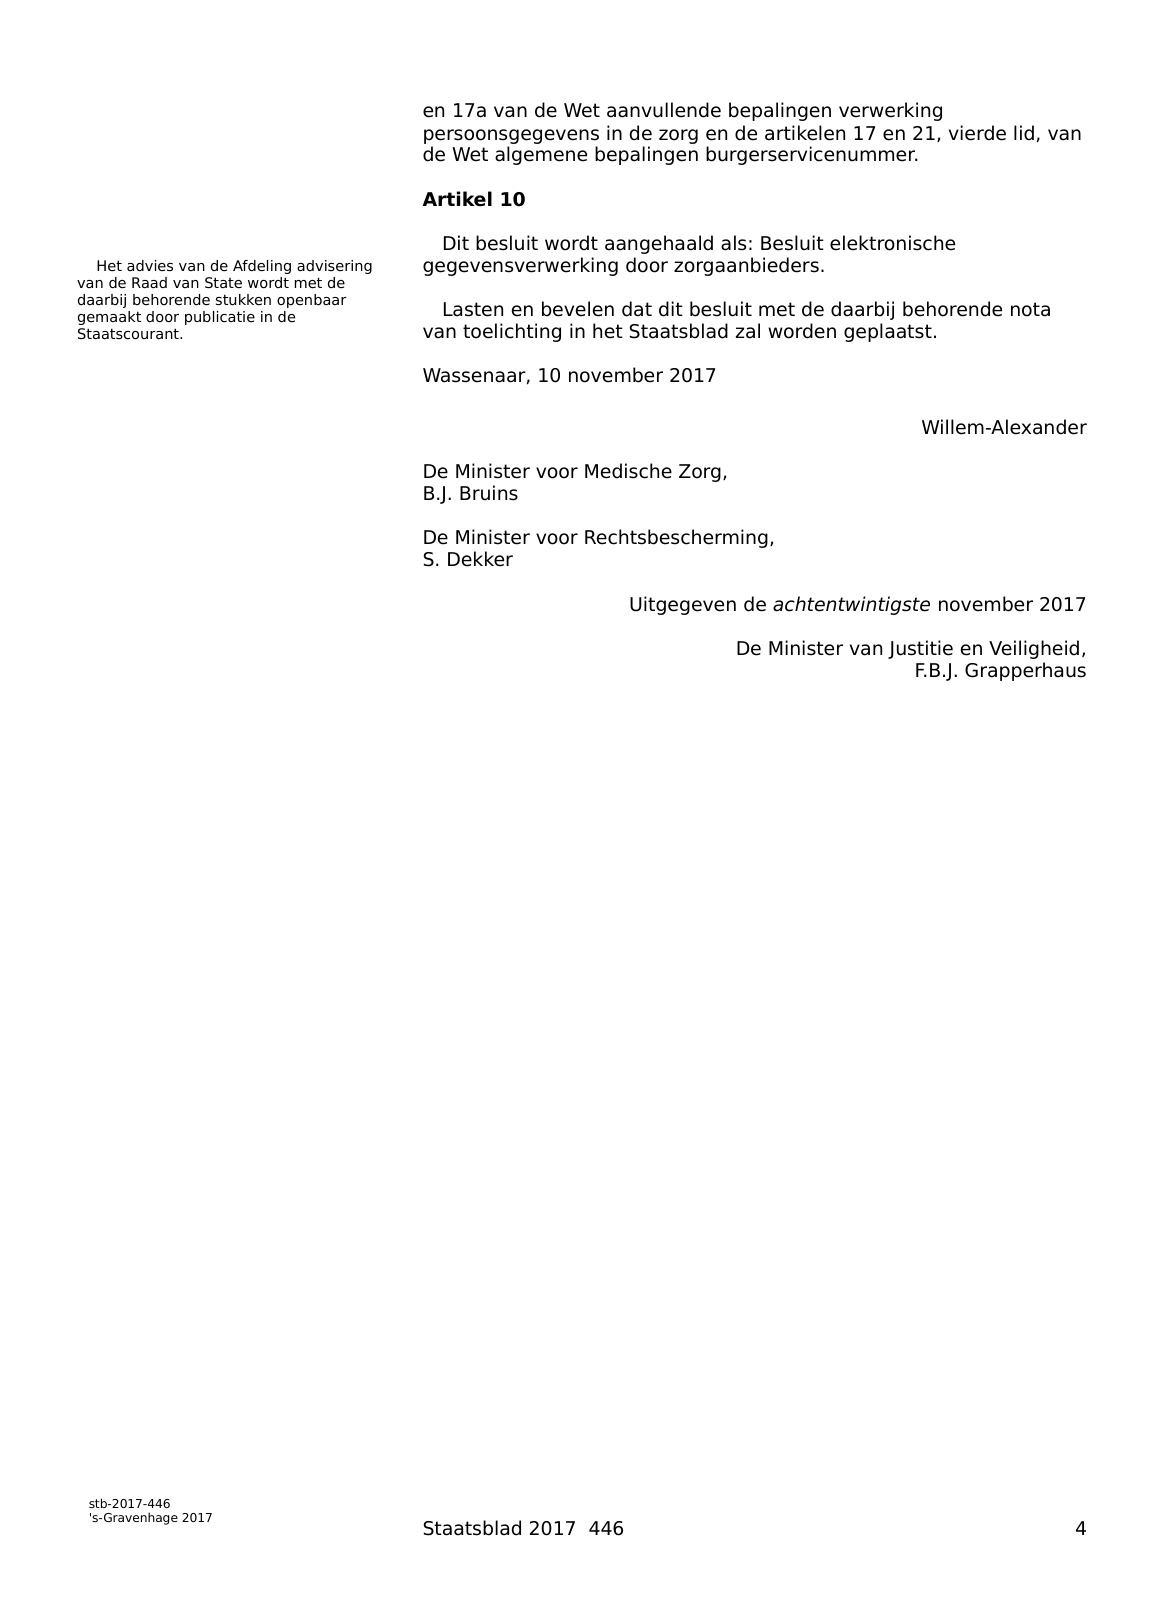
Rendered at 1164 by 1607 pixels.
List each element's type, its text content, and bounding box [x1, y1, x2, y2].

text 's-Gravenhage 2017 [88, 1511, 323, 1525]
text De Minister voor Medische Zorg, B.J. Bruins [422, 461, 1087, 505]
text Wassenaar, 10 november 2017 [422, 365, 1087, 387]
text De Minister van Justitie en Veiligheid, F.B.J. Grapperhaus [422, 638, 1087, 682]
text Dit besluit wordt aangehaald als: Besluit elektronische gegevensverwerking door zorgaanbieders. [422, 233, 1087, 277]
text De Minister voor Rechtsbescherming, S. Dekker [422, 527, 1087, 571]
subtitle Artikel 10 [422, 188, 1087, 211]
text Lasten en bevelen dat dit besluit met de daarbij behorende nota van toelichting in het Staatsblad zal worden geplaatst. [422, 299, 1087, 343]
text Het advies van de Afdeling advisering van de Raad van State wordt met de daarbij behorende stukken openbaar gemaakt door publicatie in de Staatscourant. [77, 258, 396, 343]
text Willem-Alexander [422, 417, 1087, 439]
text en 17a van de Wet aanvullende bepalingen verwerking persoonsgegevens in de zorg en de artikelen 17 en 21, vierde lid, van de Wet algemene bepalingen burgerservicenummer. [422, 100, 1087, 166]
text stb-2017-446 [88, 1497, 323, 1511]
text Uitgegeven de achtentwintigste november 2017 [422, 593, 1087, 615]
